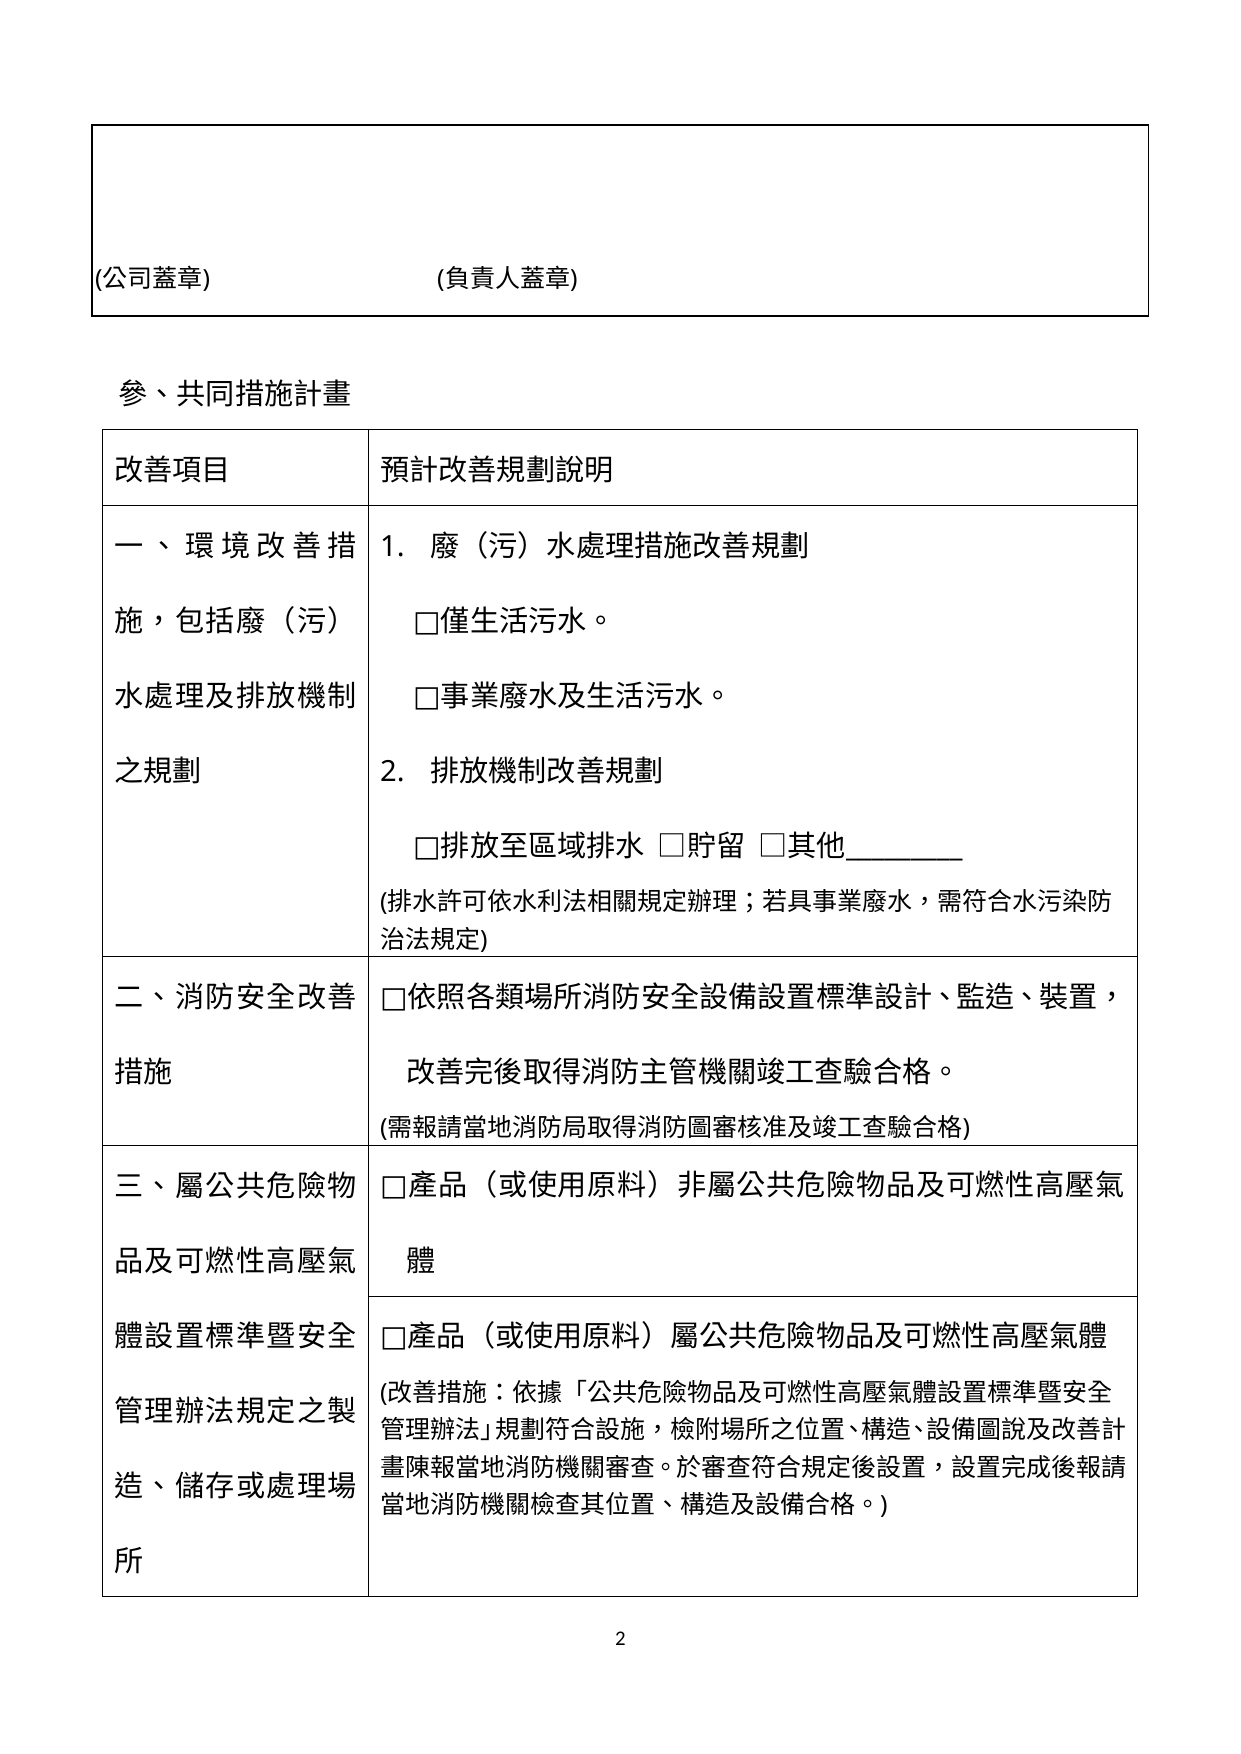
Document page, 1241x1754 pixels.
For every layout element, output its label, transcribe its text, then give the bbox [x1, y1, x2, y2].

table_cell 三、屬公共危險物品及可燃性高壓氣體設置標準暨安全管理辦法規定之製造、儲存或處理場所 [103, 1146, 368, 1596]
table_cell 廢（污）水處理措施改善規劃 □僅生活污水。 □事業廢水及生活污水。 排放機制改善規劃 □排放至區域排水 □貯留 □其他_________ (排水許可依水利法相關規定辦理；若具事業廢水，需符合水污染防治法規定) [369, 506, 1137, 956]
table_header 改善項目 [103, 430, 368, 505]
table_cell (公司蓋章) (負責人蓋章) [93, 126, 1148, 315]
table_cell □產品（或使用原料）非屬公共危險物品及可燃性高壓氣體 [369, 1146, 1137, 1296]
table_cell 二、消防安全改善措施 [103, 957, 368, 1145]
table_cell □依照各類場所消防安全設備設置標準設計、監造、裝置，改善完後取得消防主管機關竣工查驗合格。 (需報請當地消防局取得消防圖審核准及竣工查驗合格) [369, 957, 1137, 1145]
table_cell 一、環境改善措施，包括廢（污）水處理及排放機制之規劃 [103, 506, 368, 956]
table_header 預計改善規劃說明 [369, 430, 1137, 505]
text 參、共同措施計畫 [118, 354, 1122, 429]
table_cell □產品（或使用原料）屬公共危險物品及可燃性高壓氣體 (改善措施：依據「公共危險物品及可燃性高壓氣體設置標準暨安全管理辦法」規劃符合設施，檢附場所之位置、構造、設備圖說及改善計畫陳報當地消防機關審查。於審查符合規定後設置，設置完成後報請當地消防機關檢查其位置、構造及設備合格。) [369, 1297, 1137, 1596]
